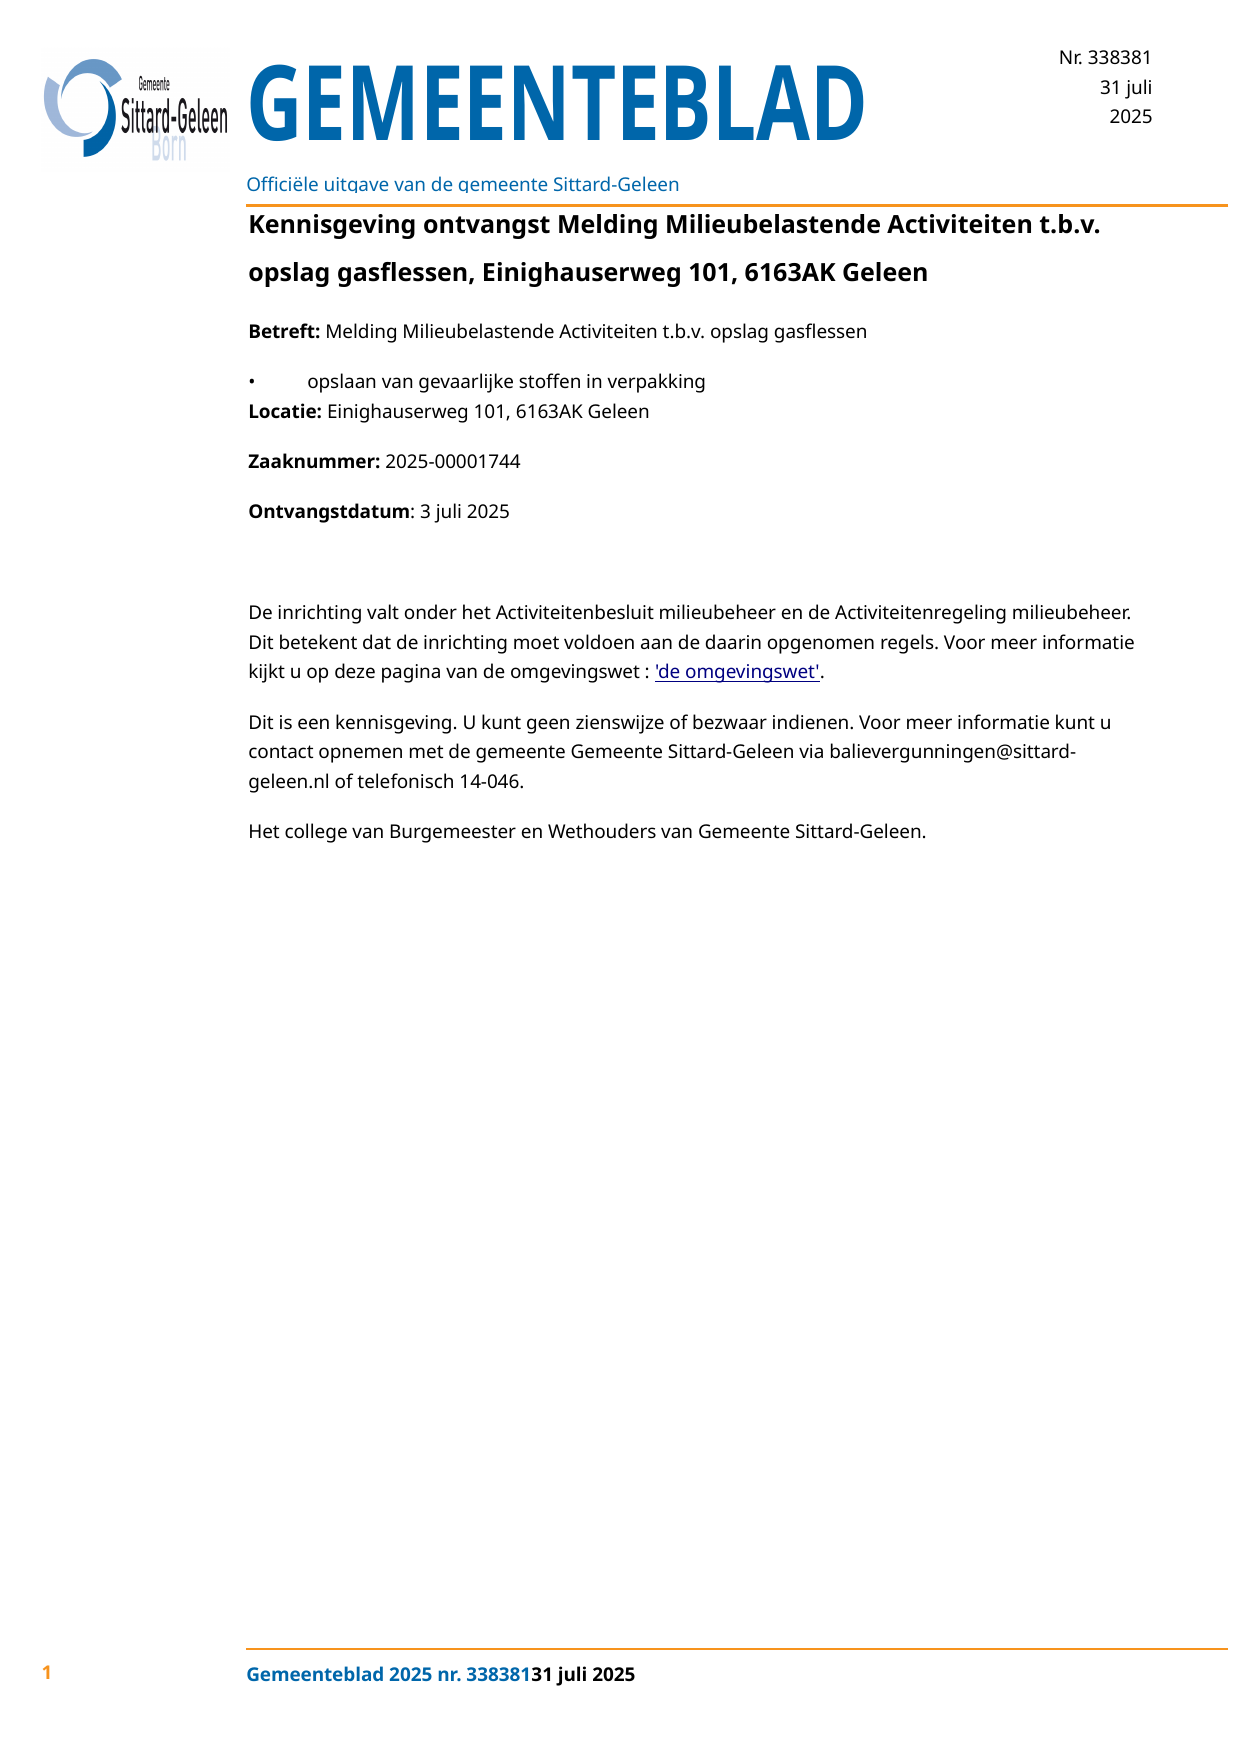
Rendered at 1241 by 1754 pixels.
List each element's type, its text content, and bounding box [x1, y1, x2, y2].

picture [41, 47, 231, 172]
text De inrichting valt onder het Activiteitenbesluit milieubeheer en de Activiteitenregeling milieubeheer. Dit betekent dat de inrichting moet voldoen aan de daarin opgenomen regels. Voor meer informatie kijkt u op deze pagina van de omgevingswet : 'de omgevingswet'. [248, 599, 1152, 684]
list opslaan van gevaarlijke stoffen in verpakking [248, 368, 1152, 394]
text Ontvangstdatum: 3 juli 2025 [248, 499, 1152, 524]
text Het college van Burgemeester en Wethouders van Gemeente Sittard-Geleen. [248, 819, 1152, 844]
text Zaaknummer: 2025-00001744 [248, 448, 1152, 474]
text Kennisgeving ontvangst Melding Milieubelastende Activiteiten t.b.v. opslag gasflessen, Einighauserweg 101, 6163AK Geleen [248, 207, 1152, 288]
text Betreft: Melding Milieubelastende Activiteiten t.b.v. opslag gasflessen [248, 318, 1152, 344]
text Locatie: Einighauserweg 101, 6163AK Geleen [248, 398, 1152, 424]
text Dit is een kennisgeving. U kunt geen zienswijze of bezwaar indienen. Voor meer informatie kunt u contact opnemen met de gemeente Gemeente Sittard-Geleen via balievergunningen@sittard-geleen.nl of telefonisch 14-046. [248, 709, 1152, 794]
